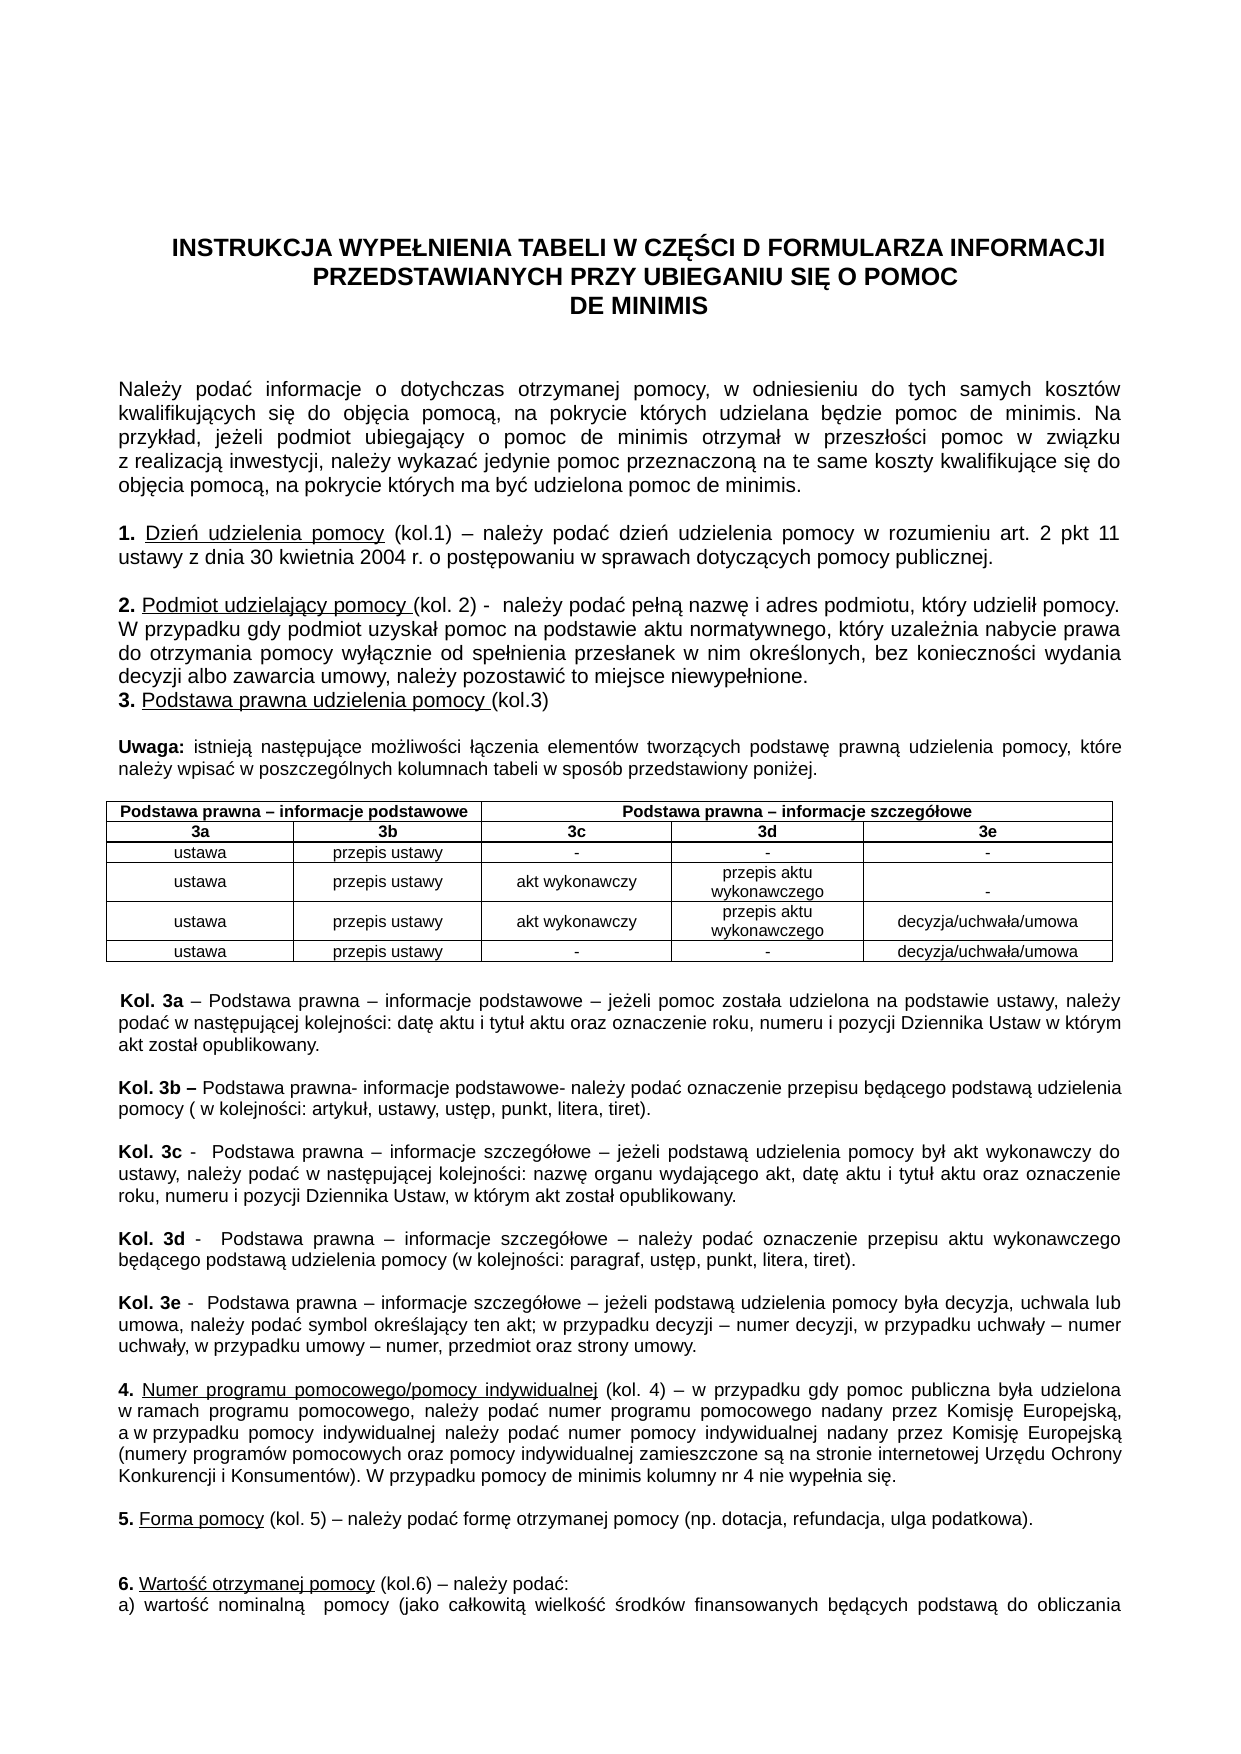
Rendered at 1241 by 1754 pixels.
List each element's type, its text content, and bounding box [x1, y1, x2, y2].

table_cell - [482, 941, 671, 961]
table_cell 3e [864, 822, 1112, 841]
text Należy podać informacje o dotychczas otrzymanej pomocy, w odniesieniu do tych samych kosztów kwalifikujących się do objęcia pomocą, na pokrycie których udzielana będzie pomoc de minimis. Na przykład, jeżeli podmiot ubiegający o pomoc de minimis otrzymał w przeszłości pomoc w związku z realizacją inwestycji, należy wykazać jedynie pomoc przeznaczoną na te same koszty kwalifikujące się do objęcia pomocą, na pokrycie których ma być udzielona pomoc de minimis. [118, 377, 1122, 497]
table_cell przepis ustawy [294, 843, 481, 862]
table_cell przepis ustawy [294, 863, 481, 901]
text Kol. 3d - Podstawa prawna – informacje szczegółowe – należy podać oznaczenie przepisu aktu wykonawczego będącego podstawą udzielenia pomocy (w kolejności: paragraf, ustęp, punkt, litera, tiret). [118, 1227, 1122, 1271]
text a) wartość nominalną pomocy (jako całkowitą wielkość środków finansowanych będących podstawą do obliczania [118, 1594, 1122, 1616]
text 5. Forma pomocy (kol. 5) – należy podać formę otrzymanej pomocy (np. dotacja, refundacja, ulga podatkowa). [118, 1508, 1122, 1529]
table_cell - [672, 941, 863, 961]
text Kol. 3e - Podstawa prawna – informacje szczegółowe – jeżeli podstawą udzielenia pomocy była decyzja, uchwala lub umowa, należy podać symbol określający ten akt; w przypadku decyzji – numer decyzji, w przypadku uchwały – numer uchwały, w przypadku umowy – numer, przedmiot oraz strony umowy. [118, 1292, 1122, 1357]
table_cell - [672, 843, 863, 862]
table_cell - [864, 843, 1112, 862]
text 6. Wartość otrzymanej pomocy (kol.6) – należy podać: [118, 1572, 1122, 1594]
table_header Podstawa prawna – informacje podstawowe [107, 802, 481, 821]
table_cell przepis aktu wykonawczego [672, 863, 863, 901]
table_cell ustawa [107, 843, 293, 862]
table_cell - [864, 863, 1112, 901]
table_cell przepis ustawy [294, 941, 481, 961]
table_cell decyzja/uchwała/umowa [864, 941, 1112, 961]
text Kol. 3b – Podstawa prawna- informacje podstawowe- należy podać oznaczenie przepisu będącego podstawą udzielenia pomocy ( w kolejności: artykuł, ustawy, ustęp, punkt, litera, tiret). [118, 1077, 1122, 1120]
table_cell 3c [482, 822, 671, 841]
text Kol. 3a – Podstawa prawna – informacje podstawowe – jeżeli pomoc została udzielona na podstawie ustawy, należy podać w następującej kolejności: datę aktu i tytuł aktu oraz oznaczenie roku, numeru i pozycji Dziennika Ustaw w którym akt został opublikowany. [118, 990, 1122, 1055]
table_cell akt wykonawczy [482, 863, 671, 901]
table_cell 3d [672, 822, 863, 841]
table_cell 3a [107, 822, 293, 841]
text 1. Dzień udzielenia pomocy (kol.1) – należy podać dzień udzielenia pomocy w rozumieniu art. 2 pkt 11 ustawy z dnia 30 kwietnia 2004 r. o postępowaniu w sprawach dotyczących pomocy publicznej. [118, 521, 1122, 568]
table_cell ustawa [107, 941, 293, 961]
table_cell ustawa [107, 863, 293, 901]
table_cell - [482, 843, 671, 862]
table_cell przepis aktu wykonawczego [672, 902, 863, 940]
text 4. Numer programu pomocowego/pomocy indywidualnej (kol. 4) – w przypadku gdy pomoc publiczna była udzielona w ramach programu pomocowego, należy podać numer programu pomocowego nadany przez Komisję Europejską, a w przypadku pomocy indywidualnej należy podać numer pomocy indywidualnej nadany przez Komisję Europejską (numery programów pomocowych oraz pomocy indywidualnej zamieszczone są na stronie internetowej Urzędu Ochrony Konkurencji i Konsumentów). W przypadku pomocy de minimis kolumny nr 4 nie wypełnia się. [118, 1378, 1122, 1486]
table_header Podstawa prawna – informacje szczegółowe [482, 802, 1112, 821]
table_cell decyzja/uchwała/umowa [864, 902, 1112, 940]
text 2. Podmiot udzielający pomocy (kol. 2) - należy podać pełną nazwę i adres podmiotu, który udzielił pomocy. W przypadku gdy podmiot uzyskał pomoc na podstawie aktu normatywnego, który uzależnia nabycie prawa do otrzymania pomocy wyłącznie od spełnienia przesłanek w nim określonych, bez konieczności wydania decyzji albo zawarcia umowy, należy pozostawić to miejsce niewypełnione. [118, 592, 1122, 688]
text Uwaga: istnieją następujące możliwości łączenia elementów tworzących podstawę prawną udzielenia pomocy, które należy wpisać w poszczególnych kolumnach tabeli w sposób przedstawiony poniżej. [118, 736, 1122, 779]
text Kol. 3c - Podstawa prawna – informacje szczegółowe – jeżeli podstawą udzielenia pomocy był akt wykonawczy do ustawy, należy podać w następującej kolejności: nazwę organu wydającego akt, datę aktu i tytuł aktu oraz oznaczenie roku, numeru i pozycji Dziennika Ustaw, w którym akt został opublikowany. [118, 1141, 1122, 1206]
table_cell 3b [294, 822, 481, 841]
table_cell przepis ustawy [294, 902, 481, 940]
text 3. Podstawa prawna udzielenia pomocy (kol.3) [118, 688, 1122, 712]
text INSTRUKCJA WYPEŁNIENIA TABELI W CZĘŚCI D FORMULARZA INFORMACJI PRZEDSTAWIANYCH PRZY UBIEGANIU SIĘ O POMOC DE MINIMIS [156, 233, 1122, 319]
table_cell akt wykonawczy [482, 902, 671, 940]
table_cell ustawa [107, 902, 293, 940]
